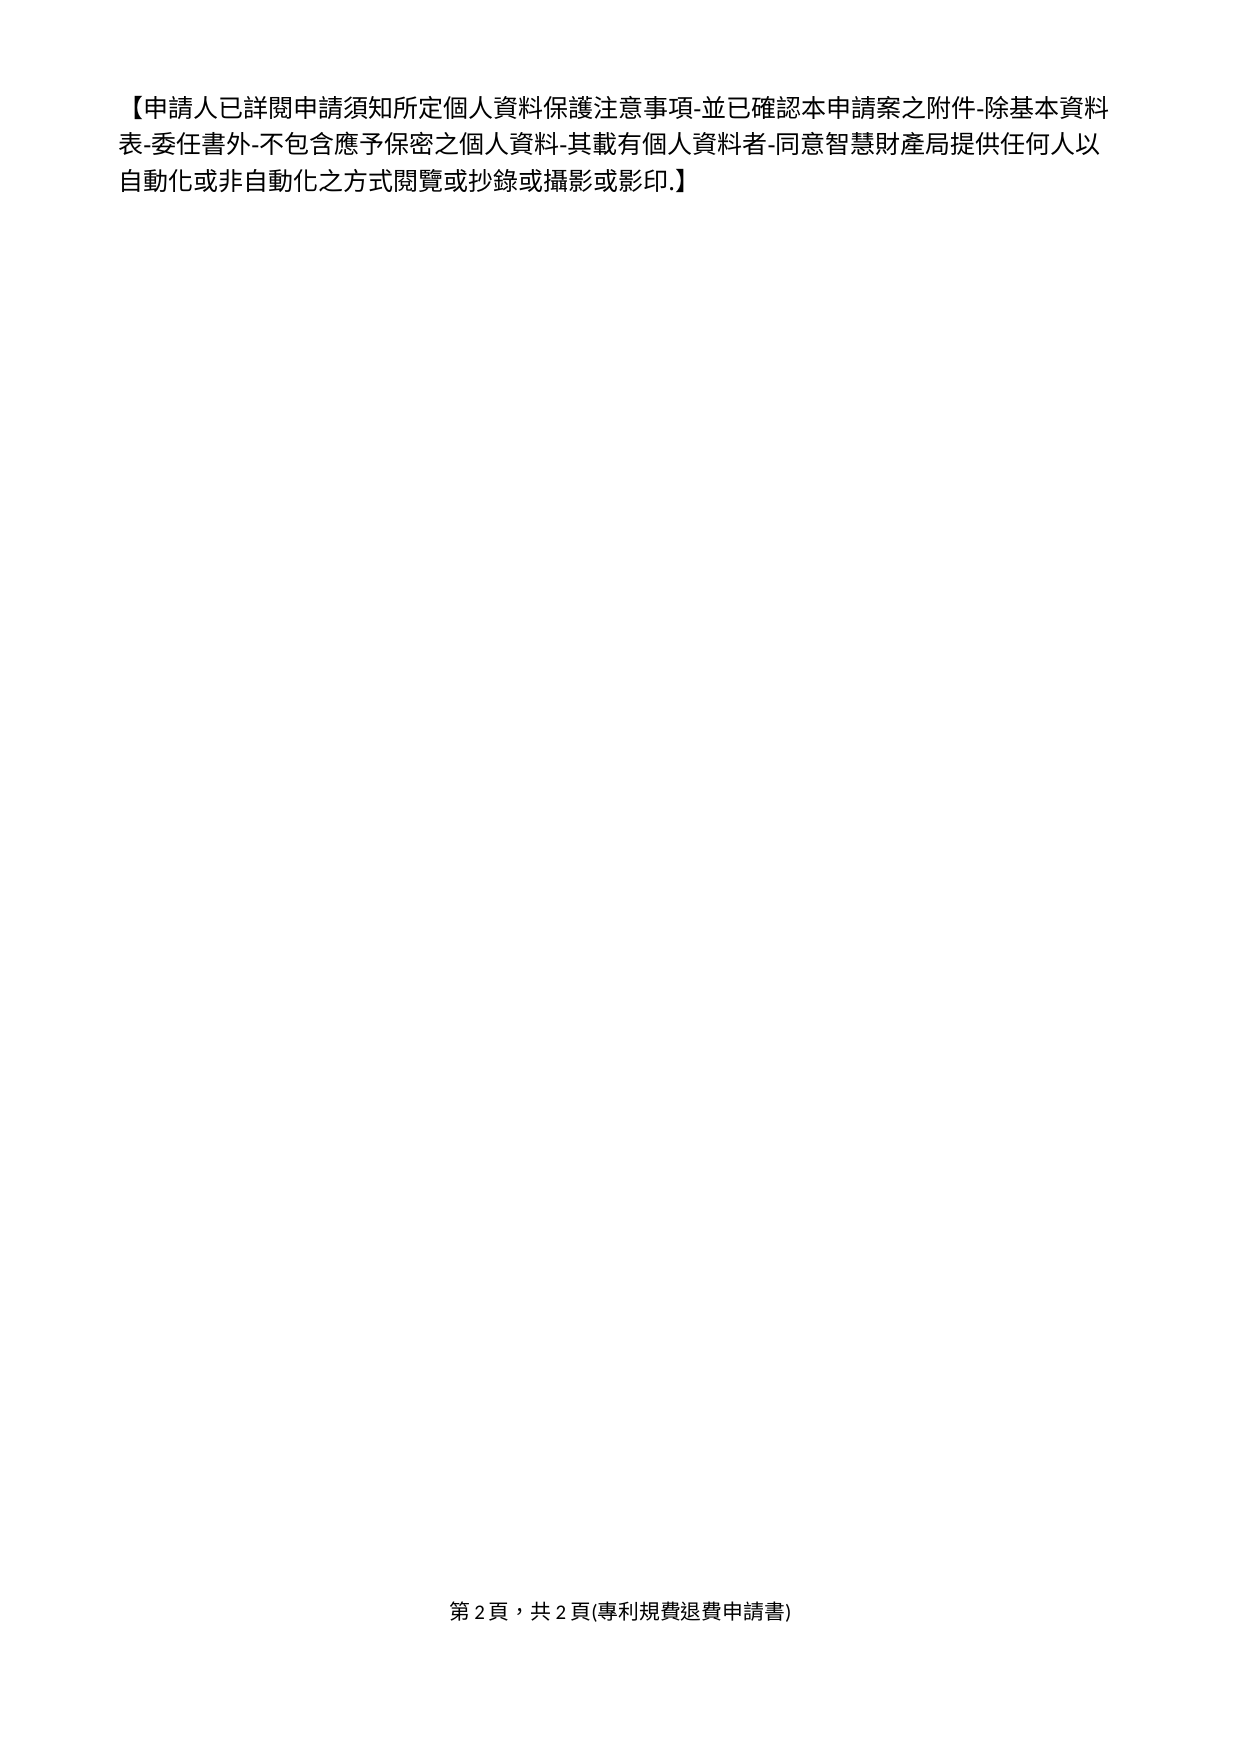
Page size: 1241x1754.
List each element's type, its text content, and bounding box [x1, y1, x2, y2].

text 【申請人已詳閱申請須知所定個人資料保護注意事項-並已確認本申請案之附件-除基本資料表-委任書外-不包含應予保密之個人資料-其載有個人資料者-同意智慧財產局提供任何人以自動化或非自動化之方式閱覽或抄錄或攝影或影印.】 [118, 89, 1122, 197]
